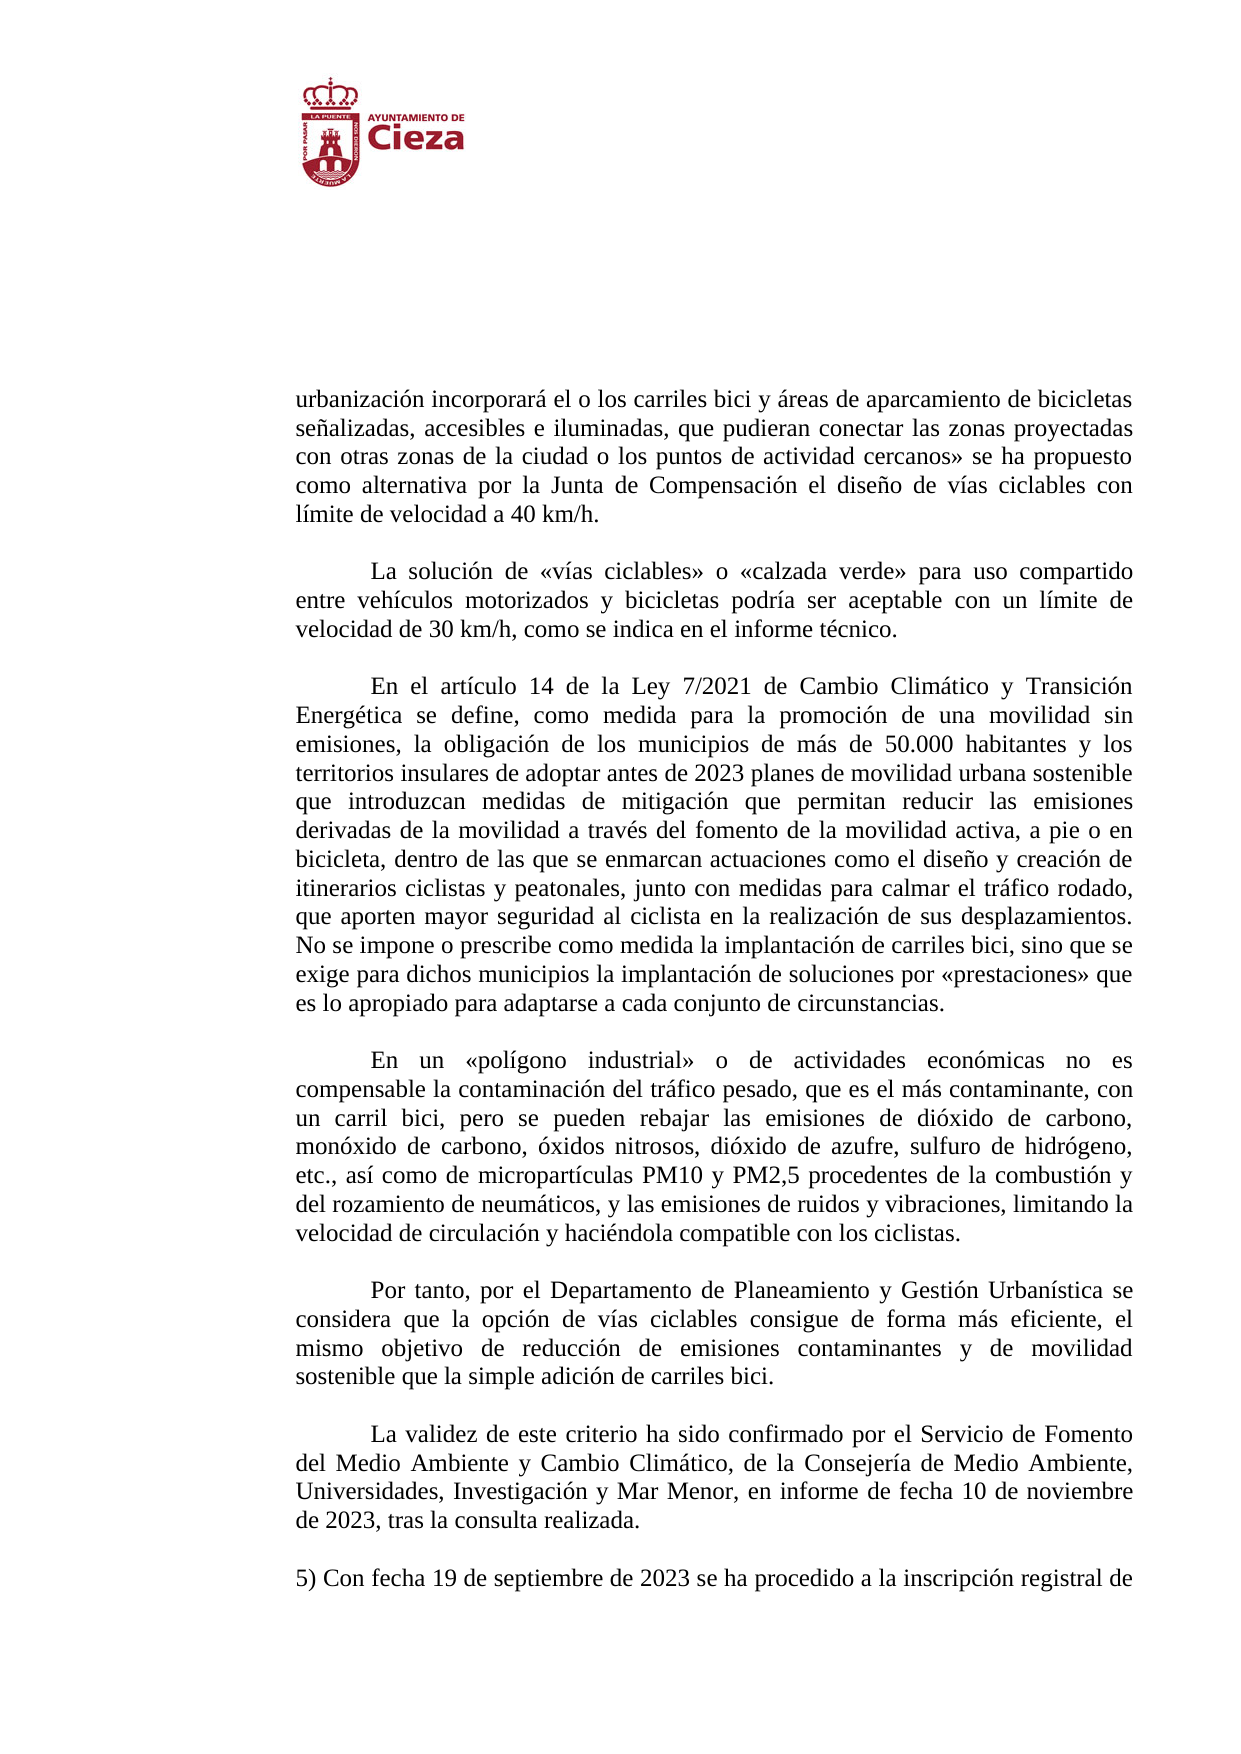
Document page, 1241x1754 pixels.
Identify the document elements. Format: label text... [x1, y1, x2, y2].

text 5) Con fecha 19 de septiembre de 2023 se ha procedido a la inscripción registral de [295, 1563, 1134, 1591]
text urbanización incorporará el o los carriles bici y áreas de aparcamiento de bicicletas señalizadas, accesibles e iluminadas, que pudieran conectar las zonas proyectadas con otras zonas de la ciudad o los puntos de actividad cercanos» se ha propuesto como alternativa por la Junta de Compensación el diseño de vías ciclables con límite de velocidad a 40 km/h. [295, 384, 1134, 528]
picture [297, 72, 470, 191]
text La solución de «vías ciclables» o «calzada verde» para uso compartido entre vehículos motorizados y bicicletas podría ser aceptable con un límite de velocidad de 30 km/h, como se indica en el informe técnico. [295, 556, 1134, 643]
text La validez de este criterio ha sido confirmado por el Servicio de Fomento del Medio Ambiente y Cambio Climático, de la Consejería de Medio Ambiente, Universidades, Investigación y Mar Menor, en informe de fecha 10 de noviembre de 2023, tras la consulta realizada. [295, 1419, 1134, 1534]
text Por tanto, por el Departamento de Planeamiento y Gestión Urbanística se considera que la opción de vías ciclables consigue de forma más eficiente, el mismo objetivo de reducción de emisiones contaminantes y de movilidad sostenible que la simple adición de carriles bici. [295, 1275, 1134, 1390]
text En el artículo 14 de la Ley 7/2021 de Cambio Climático y Transición Energética se define, como medida para la promoción de una movilidad sin emisiones, la obligación de los municipios de más de 50.000 habitantes y los territorios insulares de adoptar antes de 2023 planes de movilidad urbana sostenible que introduzcan medidas de mitigación que permitan reducir las emisiones derivadas de la movilidad a través del fomento de la movilidad activa, a pie o en bicicleta, dentro de las que se enmarcan actuaciones como el diseño y creación de itinerarios ciclistas y peatonales, junto con medidas para calmar el tráfico rodado, que aporten mayor seguridad al ciclista en la realización de sus desplazamientos. No se impone o prescribe como medida la implantación de carriles bici, sino que se exige para dichos municipios la implantación de soluciones por «prestaciones» que es lo apropiado para adaptarse a cada conjunto de circunstancias. [295, 671, 1134, 1016]
text En un «polígono industrial» o de actividades económicas no es compensable la contaminación del tráfico pesado, que es el más contaminante, con un carril bici, pero se pueden rebajar las emisiones de dióxido de carbono, monóxido de carbono, óxidos nitrosos, dióxido de azufre, sulfuro de hidrógeno, etc., así como de micropartículas PM10 y PM2,5 procedentes de la combustión y del rozamiento de neumáticos, y las emisiones de ruidos y vibraciones, limitando la velocidad de circulación y haciéndola compatible con los ciclistas. [295, 1045, 1134, 1246]
